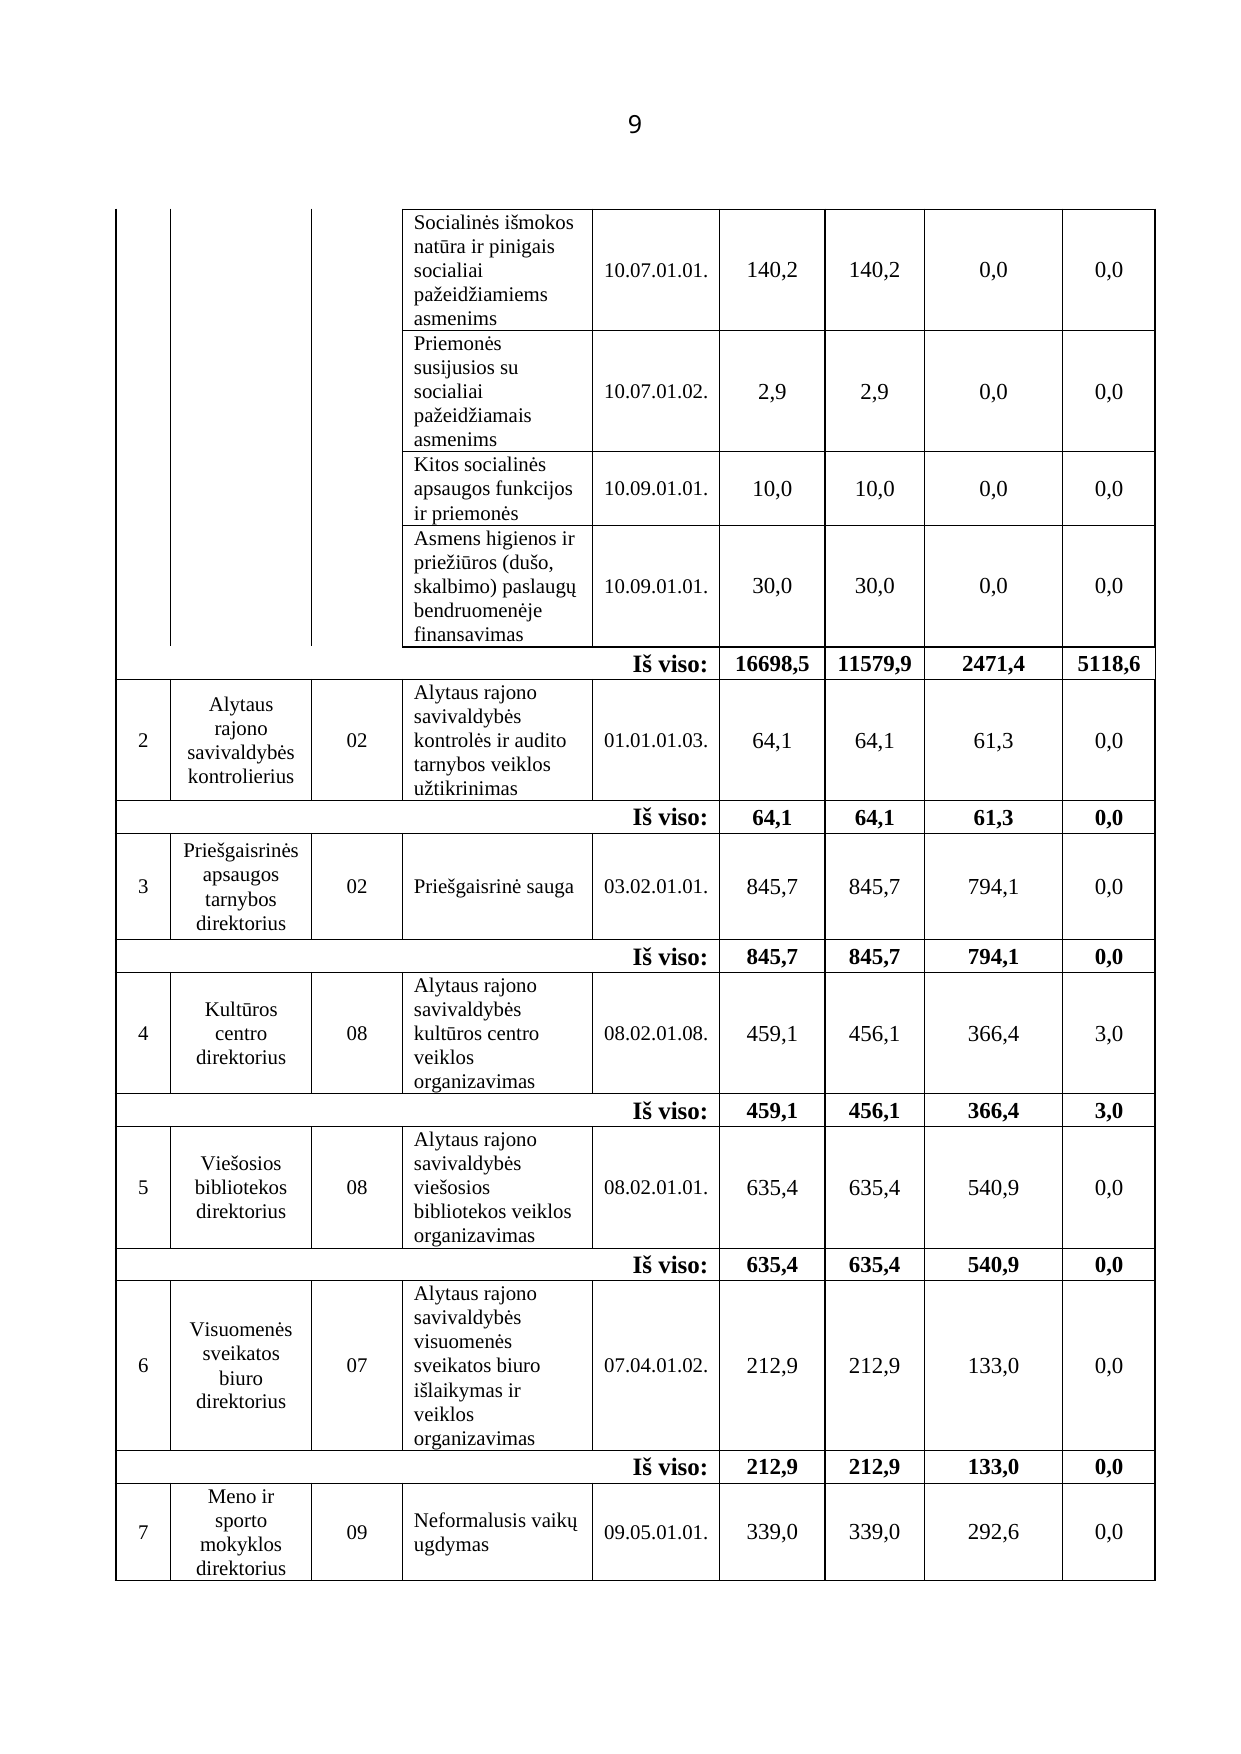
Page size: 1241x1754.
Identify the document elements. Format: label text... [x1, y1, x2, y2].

table_cell 635,4 [826, 1249, 924, 1280]
table_cell 2471,4 [925, 648, 1062, 679]
table_cell 0,0 [1063, 834, 1154, 939]
table_cell 0,0 [1063, 1451, 1154, 1482]
table_cell 140,2 [720, 210, 824, 330]
table_cell [171, 209, 311, 646]
table_cell 08 [312, 1127, 402, 1247]
table_cell 794,1 [925, 834, 1062, 939]
table_cell Priešgaisrinės apsaugos tarnybos direktorius [171, 834, 311, 939]
table_cell 09.05.01.01. [593, 1484, 719, 1580]
table_cell 635,4 [826, 1127, 924, 1247]
table_cell 0,0 [1063, 331, 1154, 451]
table_cell 09 [312, 1484, 402, 1580]
table_cell 10.09.01.01. [593, 526, 719, 646]
table_cell 459,1 [720, 1094, 824, 1126]
table_cell Iš viso: [117, 1451, 719, 1482]
table_cell Socialinės išmokos natūra ir pinigais socialiai pažeidžiamiems asmenims [403, 210, 592, 330]
table_cell Alytaus rajono savivaldybės kultūros centro veiklos organizavimas [403, 973, 592, 1093]
table_cell 212,9 [826, 1281, 924, 1450]
table_cell 2,9 [720, 331, 824, 451]
table_cell Iš viso: [117, 1249, 719, 1280]
table_cell Kultūros centro direktorius [171, 973, 311, 1093]
table_cell Alytaus rajono savivaldybės visuomenės sveikatos biuro išlaikymas ir veiklos organizavimas [403, 1281, 592, 1450]
table_cell 366,4 [925, 1094, 1062, 1126]
table_cell 0,0 [1063, 940, 1154, 972]
table_cell 0,0 [1063, 1249, 1154, 1280]
table_cell 0,0 [1063, 680, 1154, 800]
table_cell 64,1 [720, 680, 824, 800]
table_cell 08 [312, 973, 402, 1093]
table_cell 540,9 [925, 1249, 1062, 1280]
table_cell 61,3 [925, 801, 1062, 833]
table_cell 635,4 [720, 1249, 824, 1280]
table_cell Priešgaisrinė sauga [403, 834, 592, 939]
table_cell 3 [117, 834, 170, 939]
table_cell 10.07.01.02. [593, 331, 719, 451]
table_cell 2,9 [826, 331, 924, 451]
table_cell [312, 209, 402, 646]
table_cell 0,0 [1063, 526, 1154, 646]
table_cell 0,0 [925, 526, 1062, 646]
table_cell 456,1 [826, 973, 924, 1093]
table_cell 07.04.01.02. [593, 1281, 719, 1450]
table_cell 08.02.01.08. [593, 973, 719, 1093]
table_cell 635,4 [720, 1127, 824, 1247]
table_cell Viešosios bibliotekos direktorius [171, 1127, 311, 1247]
table_cell Alytaus rajono savivaldybės viešosios bibliotekos veiklos organizavimas [403, 1127, 592, 1247]
table_cell 64,1 [826, 801, 924, 833]
table_cell 6 [117, 1281, 170, 1450]
table_cell Alytaus rajono savivaldybės kontrolės ir audito tarnybos veiklos užtikrinimas [403, 680, 592, 800]
table_cell 366,4 [925, 973, 1062, 1093]
table_cell 10.09.01.01. [593, 452, 719, 524]
table_cell 02 [312, 834, 402, 939]
table_cell 08.02.01.01. [593, 1127, 719, 1247]
table_cell 64,1 [826, 680, 924, 800]
table_cell 540,9 [925, 1127, 1062, 1247]
table_cell 4 [117, 973, 170, 1093]
table_cell 30,0 [720, 526, 824, 646]
table_cell 292,6 [925, 1484, 1062, 1580]
table_cell 133,0 [925, 1281, 1062, 1450]
table_cell Iš viso: [117, 1094, 719, 1126]
table_cell 5 [117, 1127, 170, 1247]
table_cell 133,0 [925, 1451, 1062, 1482]
table_cell 2 [117, 680, 170, 800]
table_cell Asmens higienos ir priežiūros (dušo, skalbimo) paslaugų bendruomenėje finansavimas [403, 526, 592, 646]
table_cell 845,7 [720, 940, 824, 972]
table_cell 0,0 [1063, 1127, 1154, 1247]
table_cell 845,7 [720, 834, 824, 939]
table_cell 10,0 [826, 452, 924, 524]
table_cell 01.01.01.03. [593, 680, 719, 800]
table_cell 5118,6 [1063, 648, 1155, 679]
table_cell 0,0 [1063, 801, 1154, 833]
table_cell 61,3 [925, 680, 1062, 800]
table_cell 794,1 [925, 940, 1062, 972]
table_cell 0,0 [925, 452, 1062, 524]
table_cell 0,0 [1063, 1484, 1154, 1580]
table_cell 0,0 [925, 331, 1062, 451]
table_cell Alytaus rajono savivaldybės kontrolierius [171, 680, 311, 800]
table_cell 339,0 [826, 1484, 924, 1580]
table_cell 03.02.01.01. [593, 834, 719, 939]
table_cell 30,0 [826, 526, 924, 646]
table_cell 16698,5 [720, 648, 824, 679]
table_cell 845,7 [826, 834, 924, 939]
table_cell 07 [312, 1281, 402, 1450]
table_cell Neformalusis vaikų ugdymas [403, 1484, 592, 1580]
table_cell 64,1 [720, 801, 824, 833]
table_cell 339,0 [720, 1484, 824, 1580]
table_cell 140,2 [826, 210, 924, 330]
table_cell 0,0 [925, 210, 1062, 330]
table_cell 459,1 [720, 973, 824, 1093]
table_cell 10.07.01.01. [593, 210, 719, 330]
table_cell 212,9 [826, 1451, 924, 1482]
table_cell 456,1 [826, 1094, 924, 1126]
table_cell 7 [117, 1484, 170, 1580]
table_cell 845,7 [826, 940, 924, 972]
table_cell Priemonės susijusios su socialiai pažeidžiamais asmenims [403, 331, 592, 451]
table_cell [117, 209, 170, 646]
table_cell 212,9 [720, 1281, 824, 1450]
table_cell 0,0 [1063, 210, 1154, 330]
table_cell Iš viso: [117, 940, 719, 972]
table_cell 11579,9 [826, 648, 924, 679]
table_cell Iš viso: [117, 801, 719, 833]
table_cell 10,0 [720, 452, 824, 524]
table_cell Iš viso: [117, 646, 719, 679]
table_cell Visuomenės sveikatos biuro direktorius [171, 1281, 311, 1450]
table_cell Kitos socialinės apsaugos funkcijos ir priemonės [403, 452, 592, 524]
table_cell 0,0 [1063, 452, 1154, 524]
table_cell 3,0 [1063, 1094, 1154, 1126]
table_cell Meno ir sporto mokyklos direktorius [171, 1484, 311, 1580]
table_cell 0,0 [1063, 1281, 1154, 1450]
table_cell 212,9 [720, 1451, 824, 1482]
table_cell 3,0 [1063, 973, 1154, 1093]
table_cell 02 [312, 680, 402, 800]
